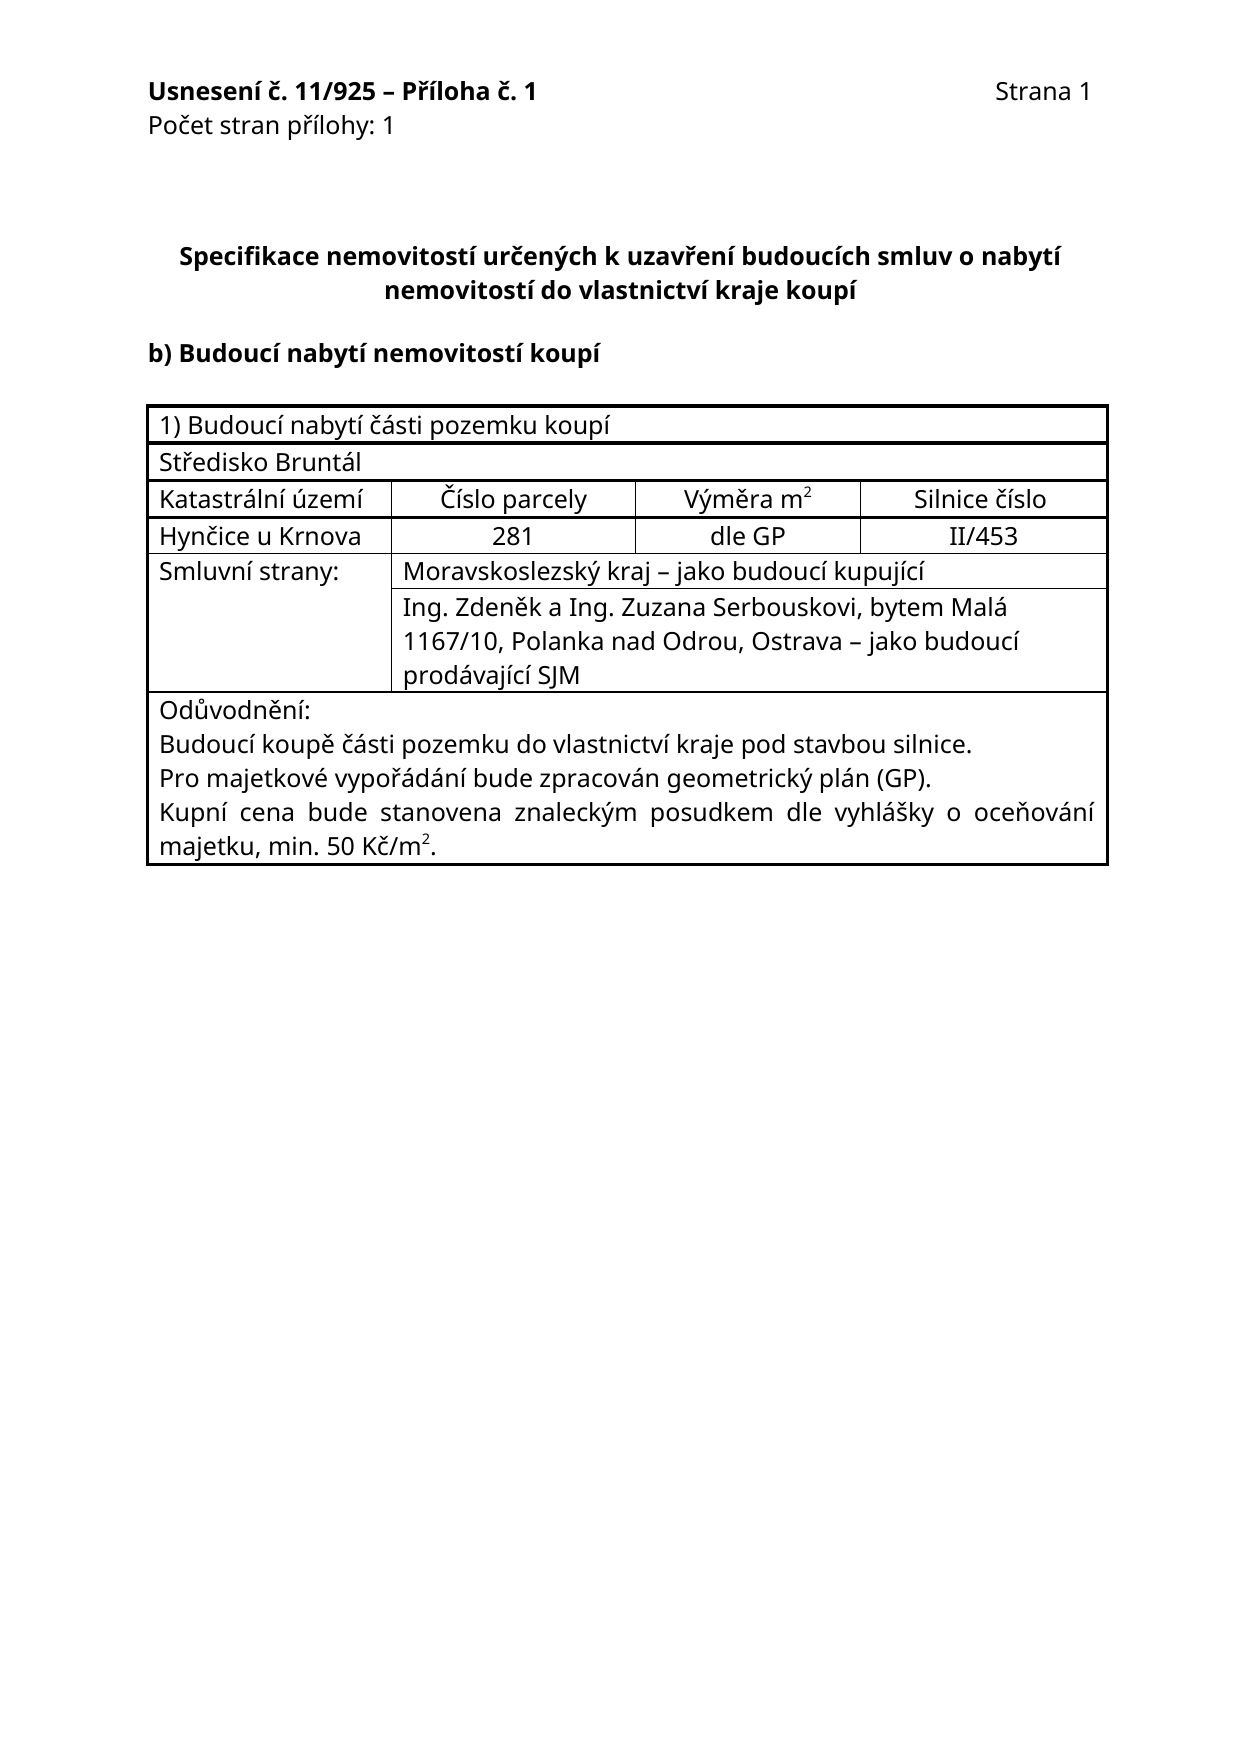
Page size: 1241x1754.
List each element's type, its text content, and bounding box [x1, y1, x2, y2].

table_cell Středisko Bruntál [149, 445, 1106, 479]
table_cell Moravskoslezský kraj – jako budoucí kupující [392, 554, 1106, 588]
text b) Budoucí nabytí nemovitostí koupí [148, 336, 1092, 370]
table_cell II/453 [861, 519, 1106, 553]
table_cell Katastrální území [149, 482, 391, 516]
table_cell Číslo parcely [392, 482, 635, 516]
table_cell Výměra m2 [636, 482, 860, 516]
table_cell dle GP [636, 519, 860, 553]
table_cell Ing. Zdeněk a Ing. Zuzana Serbouskovi, bytem Malá 1167/10, Polanka nad Odrou, Ostrava – jako budoucí prodávající SJM [392, 589, 1106, 691]
text Specifikace nemovitostí určených k uzavření budoucích smluv o nabytí nemovitostí do vlastnictví kraje koupí [148, 239, 1092, 307]
table_cell 281 [392, 519, 635, 553]
table_cell Silnice číslo [861, 482, 1106, 516]
table_cell Smluvní strany: [149, 554, 391, 691]
table_cell Odůvodnění: Budoucí koupě části pozemku do vlastnictví kraje pod stavbou silnice. Pro majetkové vypořádání bude zpracován geometrický plán (GP). Kupní cena bude stanovena znaleckým posudkem dle vyhlášky o oceňování majetku, min. 50 Kč/m2. [149, 693, 1106, 863]
table_cell Hynčice u Krnova [149, 519, 391, 553]
table_header 1) Budoucí nabytí části pozemku koupí [149, 408, 1106, 441]
